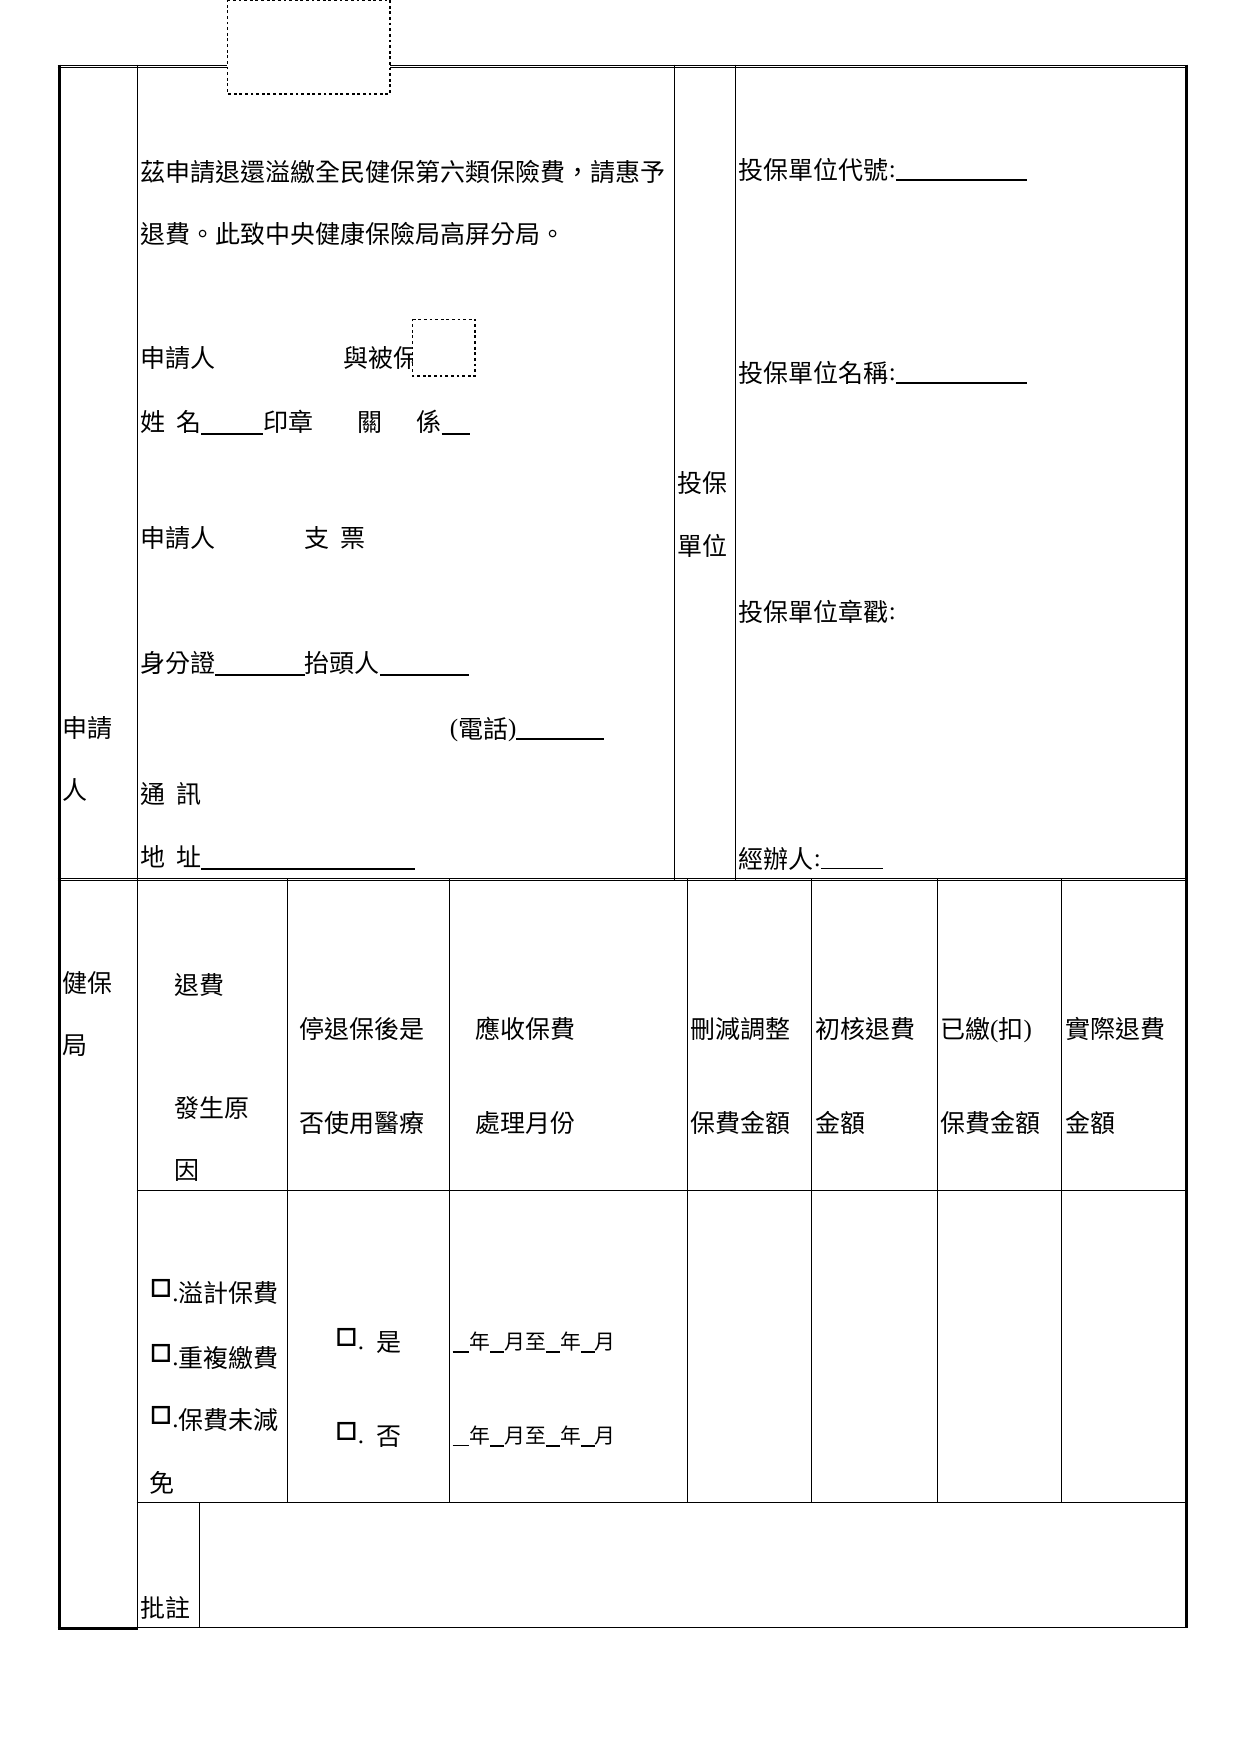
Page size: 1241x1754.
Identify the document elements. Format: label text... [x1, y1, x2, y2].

table_cell 批註 [138, 1503, 199, 1627]
table_cell 應收保費 處理月份 [450, 881, 687, 1189]
table_cell [938, 1191, 1061, 1502]
table_cell 退費 發生原因 [138, 881, 287, 1189]
table_cell 已繳(扣) 保費金額 [938, 881, 1061, 1189]
table_cell . 是 . 否 [288, 1191, 449, 1502]
table_cell 初核退費 金額 [812, 881, 937, 1189]
table_cell [688, 1191, 811, 1502]
table_cell 健保局 [61, 881, 137, 1627]
table_cell 投保單位 [675, 68, 735, 878]
table_cell .溢計保費 .重複繳費 .保費未減免 [138, 1191, 287, 1502]
table_cell 申請人 [61, 68, 137, 878]
table_cell [200, 1503, 1185, 1627]
table_cell [812, 1191, 937, 1502]
table_cell 刪減調整 保費金額 [688, 881, 811, 1189]
table_cell 停退保後是 否使用醫療 [288, 881, 449, 1189]
table_cell 茲申請退還溢繳全民健保第六類保險費，請惠予退費。此致中央健康保險局高屏分局。 申請人 與被保險人 姓 名 印章 關 係 申請人 支 票 身分證 抬頭人 (電話) 通 訊 地 址 [138, 68, 674, 878]
table_cell 投保單位代號: 投保單位名稱: 投保單位章戳: 經辦人: [736, 68, 1185, 878]
table_cell 年 月至 年 月 年 月至 年 月 [450, 1191, 687, 1502]
table_cell 實際退費 金額 [1062, 881, 1185, 1189]
table_cell [1062, 1191, 1185, 1502]
